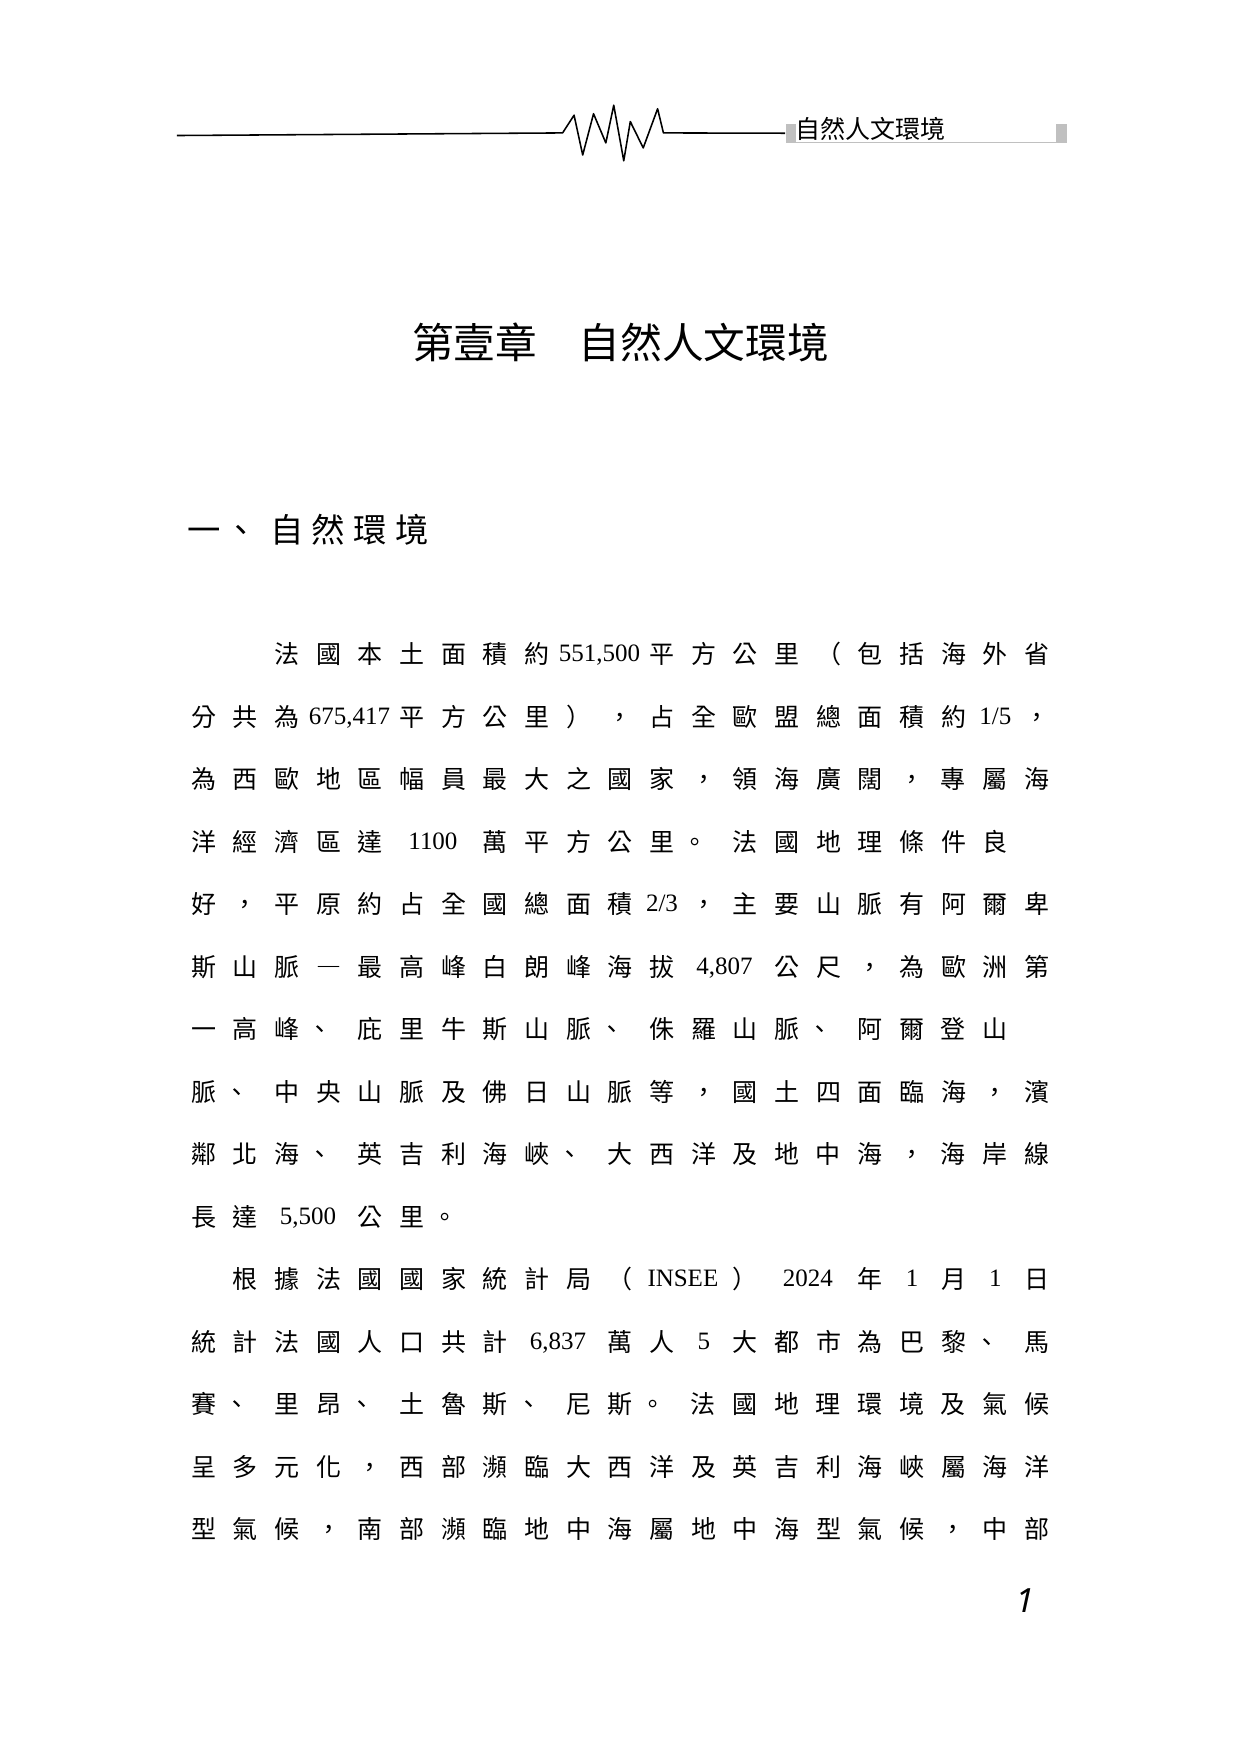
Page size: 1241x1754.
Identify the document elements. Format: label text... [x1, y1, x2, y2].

text 一、自然環境 [183, 486, 1058, 549]
text 法國本土面積約551,500平方公里（包括海外省分共為675,417平方公里），占全歐盟總面積約1/5，為西歐地區幅員最大之國家，領海廣闊，專屬海洋經濟區達1100萬平方公里。法國地理條件良好，平原約占全國總面積2/3，主要山脈有阿爾卑斯山脈—最高峰白朗峰海拔4,807公尺，為歐洲第一高峰、庇里牛斯山脈、侏羅山脈、阿爾登山脈、中央山脈及佛日山脈等，國土四面臨海，濱鄰北海、英吉利海峽、大西洋及地中海，海岸線長達5,500公里。 [183, 611, 1058, 1236]
text 第壹章 自然人文環境 [183, 299, 1058, 361]
text 根據法國國家統計局（INSEE）2024年1月1日統計法國人口共計6,837萬人5大都市為巴黎、馬賽、里昂、土魯斯、尼斯。法國地理環境及氣候呈多元化，西部瀕臨大西洋及英吉利海峽屬海洋型氣候，南部瀕臨地中海屬地中海型氣候，中部 [183, 1236, 1058, 1549]
